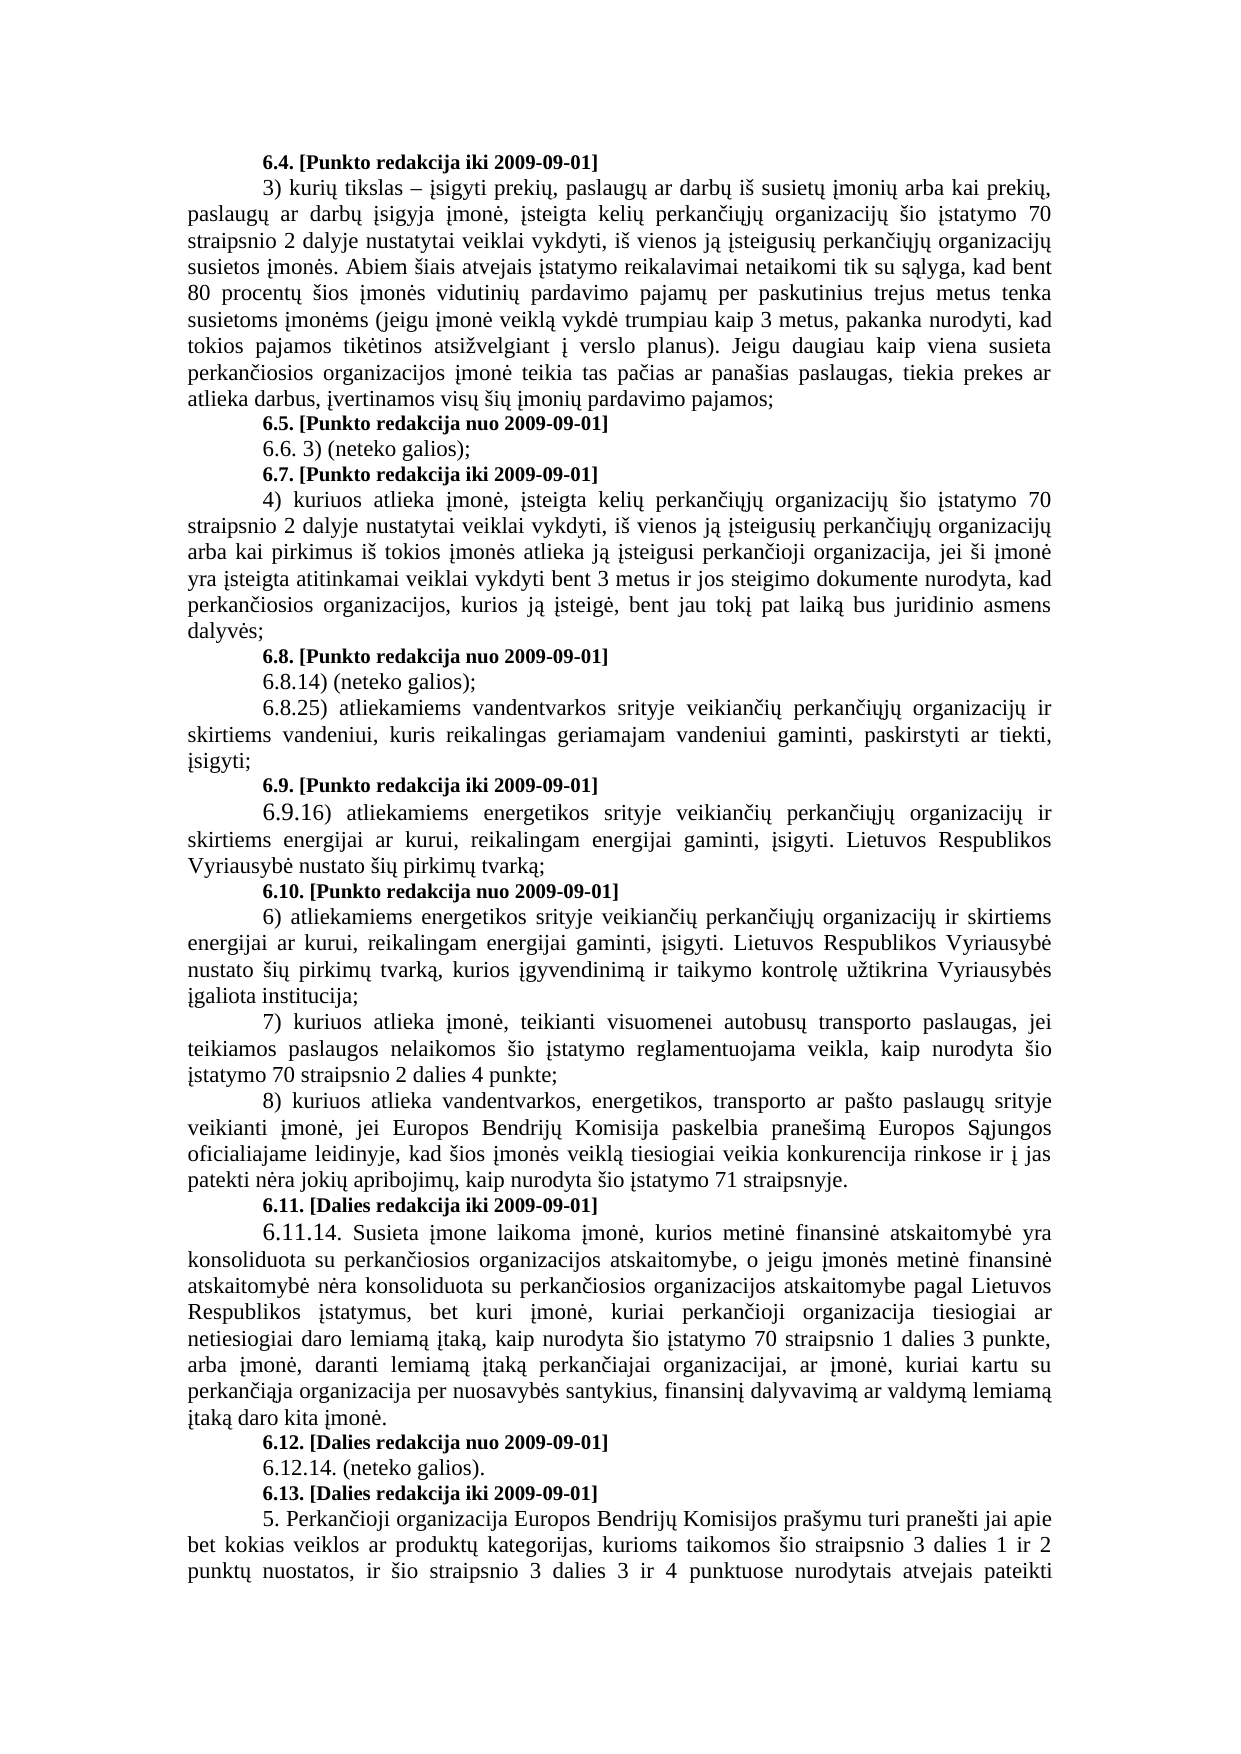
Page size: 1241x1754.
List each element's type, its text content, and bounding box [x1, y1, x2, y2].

text 8) kuriuos atlieka vandentvarkos, energetikos, transporto ar pašto paslaugų srityje veikianti įmonė, jei Europos Bendrijų Komisija paskelbia pranešimą Europos Sąjungos oficialiajame leidinyje, kad šios įmonės veiklą tiesiogiai veikia konkurencija rinkose ir į jas patekti nėra jokių apribojimų, kaip nurodyta šio įstatymo 71 straipsnyje. [187, 1087, 1053, 1193]
subtitle [Dalies redakcija nuo 2009-09-01] [187, 1430, 1053, 1454]
subtitle [Punkto redakcija iki 2009-09-01] [187, 462, 1053, 486]
subtitle 4. (neteko galios). [187, 1454, 1053, 1481]
subtitle 3) (neteko galios); [187, 435, 1053, 462]
subtitle 5) atliekamiems vandentvarkos srityje veikiančių perkančiųjų organizacijų ir skirtiems vandeniui, kuris reikalingas geriamajam vandeniui gaminti, paskirstyti ar tiekti, įsigyti; [187, 694, 1053, 773]
text 7) kuriuos atlieka įmonė, teikianti visuomenei autobusų transporto paslaugas, jei teikiamos paslaugos nelaikomos šio įstatymo reglamentuojama veikla, kaip nurodyta šio įstatymo 70 straipsnio 2 dalies 4 punkte; [187, 1008, 1053, 1087]
subtitle [Punkto redakcija iki 2009-09-01] [187, 150, 1053, 174]
subtitle [Punkto redakcija nuo 2009-09-01] [187, 411, 1053, 435]
subtitle [Punkto redakcija nuo 2009-09-01] [187, 879, 1053, 903]
subtitle 6) atliekamiems energetikos srityje veikiančių perkančiųjų organizacijų ir skirtiems energijai ar kurui, reikalingam energijai gaminti, įsigyti. Lietuvos Respublikos Vyriausybė nustato šių pirkimų tvarką; [187, 797, 1053, 879]
subtitle [Dalies redakcija iki 2009-09-01] [187, 1481, 1053, 1504]
subtitle [Punkto redakcija nuo 2009-09-01] [187, 644, 1053, 668]
subtitle 4) (neteko galios); [187, 668, 1053, 694]
text 5. Perkančioji organizacija Europos Bendrijų Komisijos prašymu turi pranešti jai apie bet kokias veiklos ar produktų kategorijas, kurioms taikomos šio straipsnio 3 dalies 1 ir 2 punktų nuostatos, ir šio straipsnio 3 dalies 3 ir 4 punktuose nurodytais atvejais pateikti [187, 1504, 1053, 1584]
text 3) kurių tikslas – įsigyti prekių, paslaugų ar darbų iš susietų įmonių arba kai prekių, paslaugų ar darbų įsigyja įmonė, įsteigta kelių perkančiųjų organizacijų šio įstatymo 70 straipsnio 2 dalyje nustatytai veiklai vykdyti, iš vienos ją įsteigusių perkančiųjų organizacijų susietos įmonės. Abiem šiais atvejais įstatymo reikalavimai netaikomi tik su sąlyga, kad bent 80 procentų šios įmonės vidutinių pardavimo pajamų per paskutinius trejus metus tenka susietoms įmonėms (jeigu įmonė veiklą vykdė trumpiau kaip 3 metus, pakanka nurodyti, kad tokios pajamos tikėtinos atsižvelgiant į verslo planus). Jeigu daugiau kaip viena susieta perkančiosios organizacijos įmonė teikia tas pačias ar panašias paslaugas, tiekia prekes ar atlieka darbus, įvertinamos visų šių įmonių pardavimo pajamos; [187, 174, 1053, 411]
text 4) kuriuos atlieka įmonė, įsteigta kelių perkančiųjų organizacijų šio įstatymo 70 straipsnio 2 dalyje nustatytai veiklai vykdyti, iš vienos ją įsteigusių perkančiųjų organizacijų arba kai pirkimus iš tokios įmonės atlieka ją įsteigusi perkančioji organizacija, jei ši įmonė yra įsteigta atitinkamai veiklai vykdyti bent 3 metus ir jos steigimo dokumente nurodyta, kad perkančiosios organizacijos, kurios ją įsteigė, bent jau tokį pat laiką bus juridinio asmens dalyvės; [187, 486, 1053, 644]
subtitle [Punkto redakcija iki 2009-09-01] [187, 773, 1053, 797]
subtitle 4. Susieta įmone laikoma įmonė, kurios metinė finansinė atskaitomybė yra konsoliduota su perkančiosios organizacijos atskaitomybe, o jeigu įmonės metinė finansinė atskaitomybė nėra konsoliduota su perkančiosios organizacijos atskaitomybe pagal Lietuvos Respublikos įstatymus, bet kuri įmonė, kuriai perkančioji organizacija tiesiogiai ar netiesiogiai daro lemiamą įtaką, kaip nurodyta šio įstatymo 70 straipsnio 1 dalies 3 punkte, arba įmonė, daranti lemiamą įtaką perkančiajai organizacijai, ar įmonė, kuriai kartu su perkančiąja organizacija per nuosavybės santykius, finansinį dalyvavimą ar valdymą lemiamą įtaką daro kita įmonė. [187, 1217, 1053, 1430]
text 6) atliekamiems energetikos srityje veikiančių perkančiųjų organizacijų ir skirtiems energijai ar kurui, reikalingam energijai gaminti, įsigyti. Lietuvos Respublikos Vyriausybė nustato šių pirkimų tvarką, kurios įgyvendinimą ir taikymo kontrolę užtikrina Vyriausybės įgaliota institucija; [187, 903, 1053, 1008]
subtitle [Dalies redakcija iki 2009-09-01] [187, 1193, 1053, 1217]
